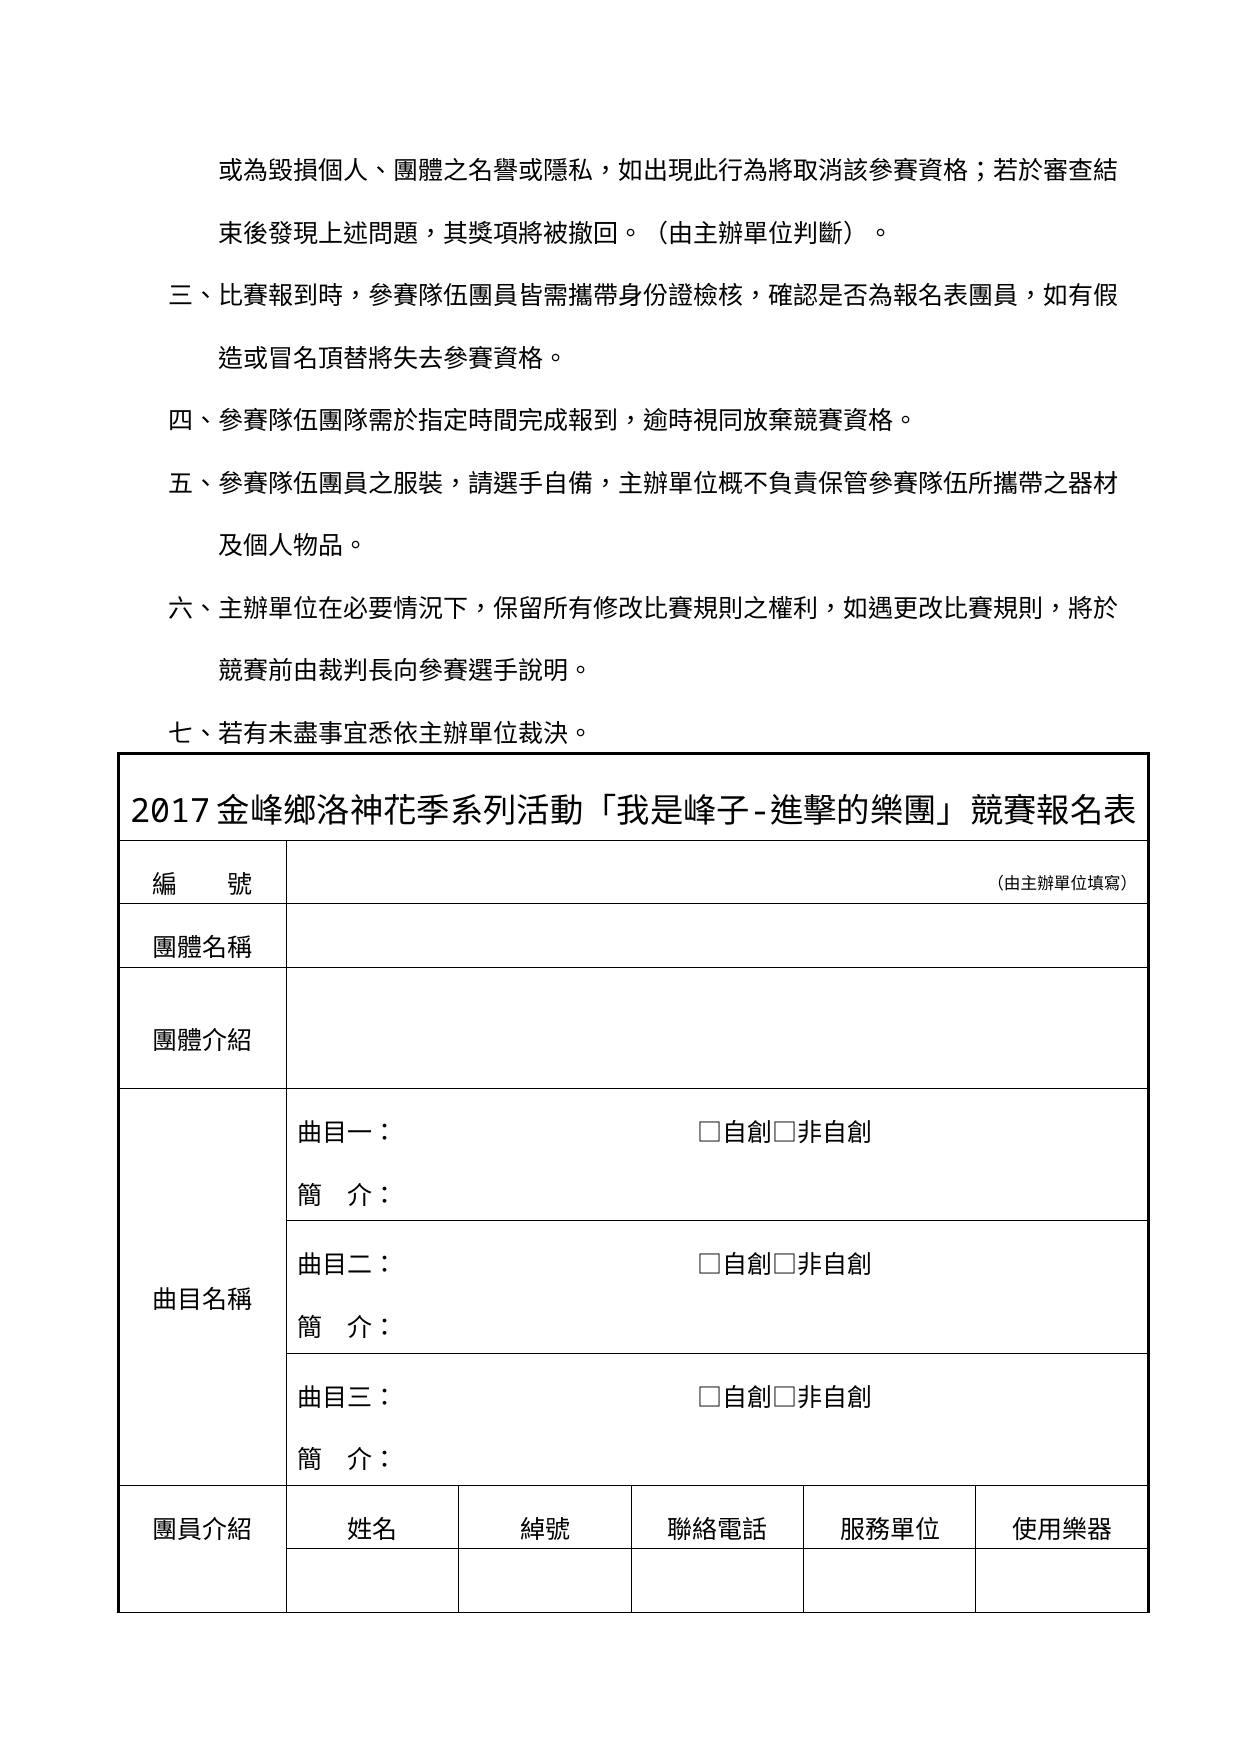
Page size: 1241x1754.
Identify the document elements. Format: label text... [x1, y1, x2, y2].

table_cell 團員介紹 [120, 1486, 286, 1612]
table_cell 曲目一： □自創□非自創 簡 介： [287, 1089, 1147, 1220]
table_cell [976, 1549, 1147, 1612]
text 六、主辦單位在必要情況下，保留所有修改比賽規則之權利，如遇更改比賽規則，將於競賽前由裁判長向參賽選手說明。 [118, 564, 1122, 689]
table_cell 團體名稱 [120, 904, 286, 967]
table_cell [287, 904, 1147, 967]
table_cell 綽號 [459, 1486, 631, 1548]
text 五、參賽隊伍團員之服裝，請選手自備，主辦單位概不負責保管參賽隊伍所攜帶之器材及個人物品。 [118, 439, 1122, 564]
text 七、若有未盡事宜悉依主辦單位裁決。 [118, 689, 1122, 752]
table_cell 使用樂器 [976, 1486, 1147, 1548]
table_cell 聯絡電話 [632, 1486, 803, 1548]
table_cell 服務單位 [804, 1486, 975, 1548]
text 四、參賽隊伍團隊需於指定時間完成報到，逾時視同放棄競賽資格。 [118, 377, 1122, 439]
table_cell 編 號 [120, 841, 286, 903]
table_cell 曲目名稱 [120, 1089, 286, 1485]
table_cell [287, 968, 1147, 1088]
table_cell [632, 1549, 803, 1612]
table_cell [287, 1549, 458, 1612]
text 三、比賽報到時，參賽隊伍團員皆需攜帶身份證檢核，確認是否為報名表團員，如有假造或冒名頂替將失去參賽資格。 [118, 252, 1122, 377]
table_cell 姓名 [287, 1486, 458, 1548]
table_header 2017金峰鄉洛神花季系列活動「我是峰子-進擊的樂團」競賽報名表 [120, 755, 1147, 839]
table_cell （由主辦單位填寫） [287, 841, 1147, 903]
table_cell 曲目二： □自創□非自創 簡 介： [287, 1221, 1147, 1353]
table_cell [804, 1549, 975, 1612]
table_cell [459, 1549, 631, 1612]
table_cell 曲目三： □自創□非自創 簡 介： [287, 1354, 1147, 1485]
table_cell 團體介紹 [120, 968, 286, 1088]
text 二、比賽之表演內容不可違反善良風俗或社會倫理，亦不可抵觸所有法律、政令及條例，或為毀損個人、團體之名譽或隱私，如出現此行為將取消該參賽資格；若於審查結束後發現上述問題，其獎項將被撤回。（由主辦單位判斷）。 [118, 127, 1122, 252]
